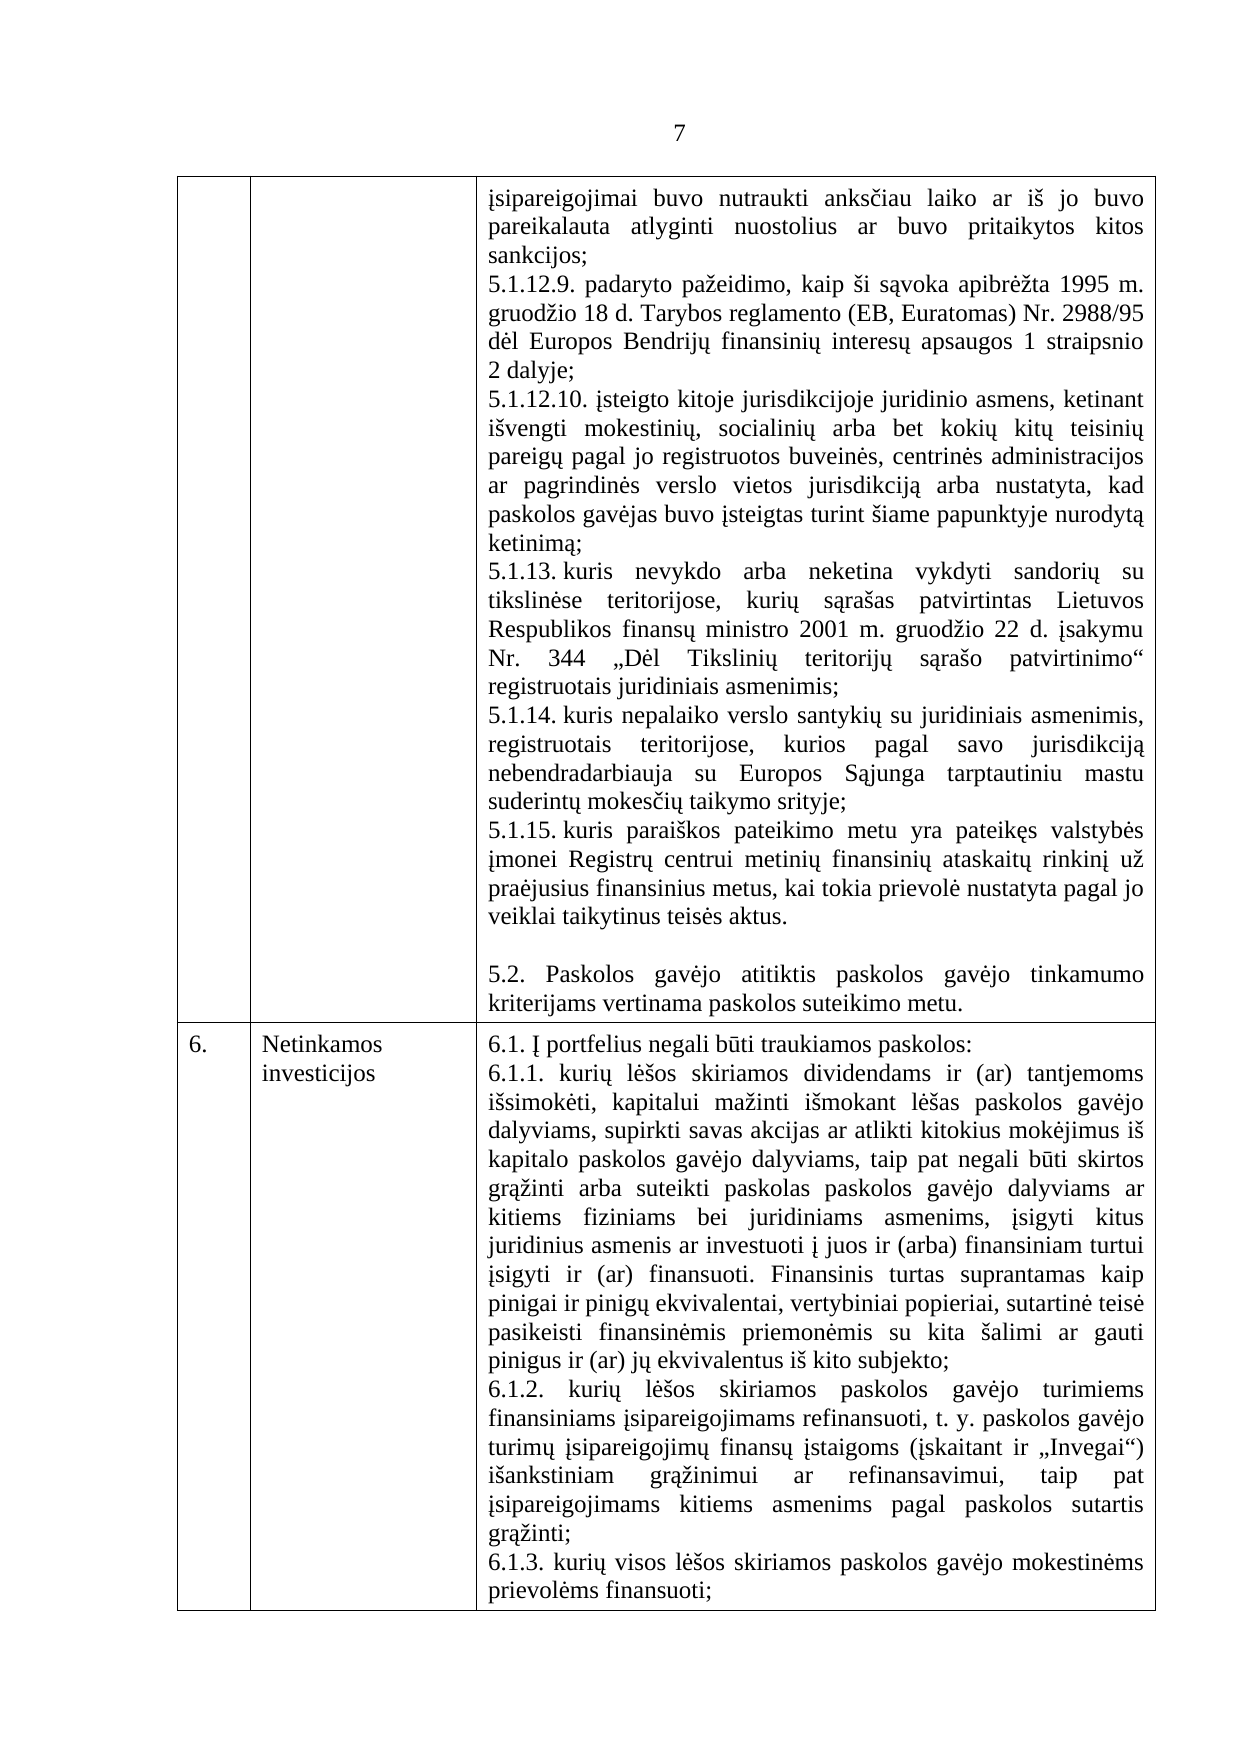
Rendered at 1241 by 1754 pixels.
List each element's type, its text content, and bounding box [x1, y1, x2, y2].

table_cell 6. [178, 1023, 250, 1610]
table_cell [1156, 176, 1167, 1022]
table_cell 6.1. Į portfelius negali būti traukiamos paskolos: 6.1.1. kurių lėšos skiriamos dividendams ir (ar) tantjemoms išsimokėti, kapitalui mažinti išmokant lėšas paskolos gavėjo dalyviams, supirkti savas akcijas ar atlikti kitokius mokėjimus iš kapitalo paskolos gavėjo dalyviams, taip pat negali būti skirtos grąžinti arba suteikti paskolas paskolos gavėjo dalyviams ar kitiems fiziniams bei juridiniams asmenims, įsigyti kitus juridinius asmenis ar investuoti į juos ir (arba) finansiniam turtui įsigyti ir (ar) finansuoti. Finansinis turtas suprantamas kaip pinigai ir pinigų ekvivalentai, vertybiniai popieriai, sutartinė teisė pasikeisti finansinėmis priemonėmis su kita šalimi ar gauti pinigus ir (ar) jų ekvivalentus iš kito subjekto; 6.1.2. kurių lėšos skiriamos paskolos gavėjo turimiems finansiniams įsipareigojimams refinansuoti, t. y. paskolos gavėjo turimų įsipareigojimų finansų įstaigoms (įskaitant ir „Invegai“) išankstiniam grąžinimui ar refinansavimui, taip pat įsipareigojimams kitiems asmenims pagal paskolos sutartis grąžinti; 6.1.3. kurių visos lėšos skiriamos paskolos gavėjo mokestinėms prievolėms finansuoti; [477, 1023, 1155, 1610]
table_cell [251, 177, 476, 1022]
table_cell [1156, 1022, 1167, 1610]
table_cell [178, 177, 250, 1022]
table_cell Netinkamos investicijos [251, 1023, 476, 1610]
table_cell įsipareigojimai buvo nutraukti anksčiau laiko ar iš jo buvo pareikalauta atlyginti nuostolius ar buvo pritaikytos kitos sankcijos; 5.1.12.9. padaryto pažeidimo, kaip ši sąvoka apibrėžta 1995 m. gruodžio 18 d. Tarybos reglamento (EB, Euratomas) Nr. 2988/95 dėl Europos Bendrijų finansinių interesų apsaugos 1 straipsnio 2 dalyje; 5.1.12.10. įsteigto kitoje jurisdikcijoje juridinio asmens, ketinant išvengti mokestinių, socialinių arba bet kokių kitų teisinių pareigų pagal jo registruotos buveinės, centrinės administracijos ar pagrindinės verslo vietos jurisdikciją arba nustatyta, kad paskolos gavėjas buvo įsteigtas turint šiame papunktyje nurodytą ketinimą; 5.1.13. kuris nevykdo arba neketina vykdyti sandorių su tikslinėse teritorijose, kurių sąrašas patvirtintas Lietuvos Respublikos finansų ministro 2001 m. gruodžio 22 d. įsakymu Nr. 344 „Dėl Tikslinių teritorijų sąrašo patvirtinimo“ registruotais juridiniais asmenimis; 5.1.14. kuris nepalaiko verslo santykių su juridiniais asmenimis, registruotais teritorijose, kurios pagal savo jurisdikciją nebendradarbiauja su Europos Sąjunga tarptautiniu mastu suderintų mokesčių taikymo srityje; 5.1.15. kuris paraiškos pateikimo metu yra pateikęs valstybės įmonei Registrų centrui metinių finansinių ataskaitų rinkinį už praėjusius finansinius metus, kai tokia prievolė nustatyta pagal jo veiklai taikytinus teisės aktus. 5.2. Paskolos gavėjo atitiktis paskolos gavėjo tinkamumo kriterijams vertinama paskolos suteikimo metu. [477, 177, 1155, 1022]
